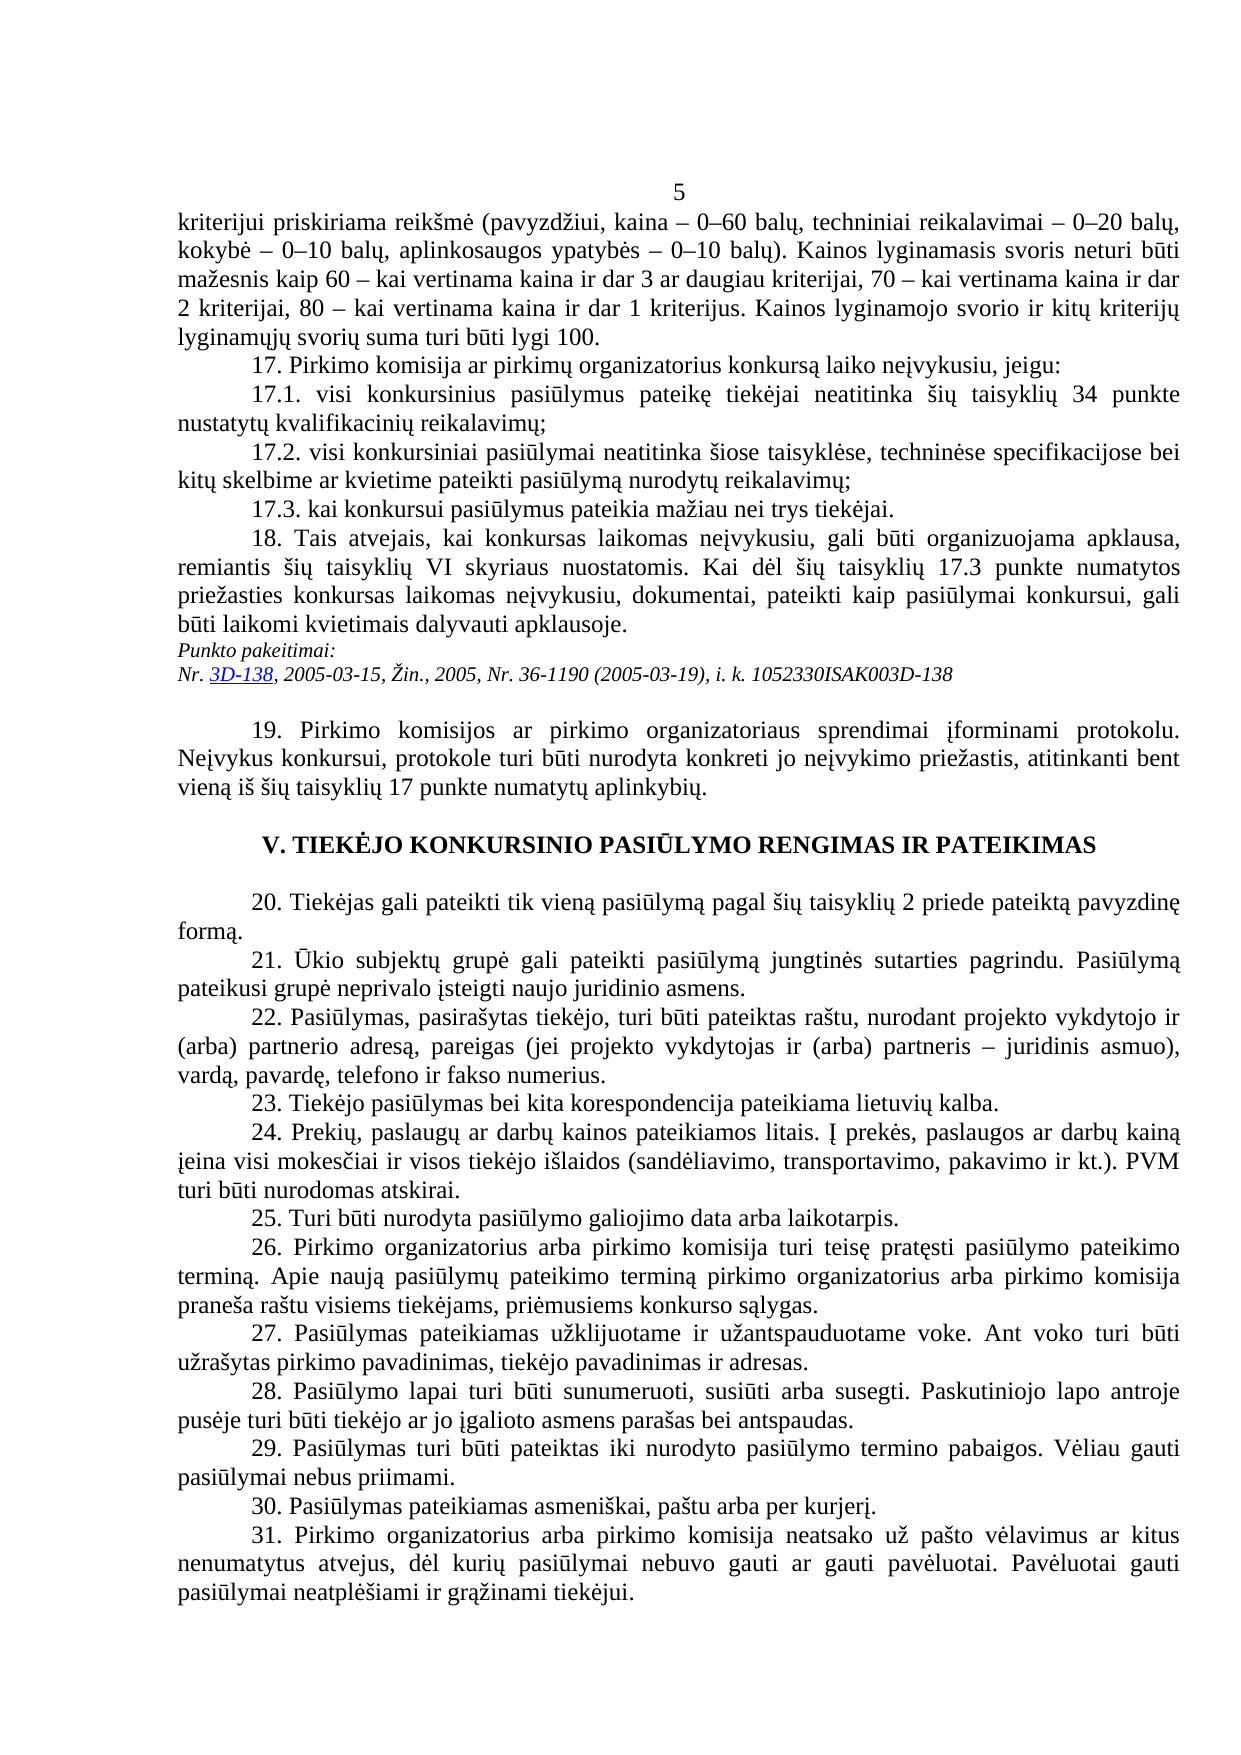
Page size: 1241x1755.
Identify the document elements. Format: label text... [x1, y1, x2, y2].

text 17. Pirkimo komisija ar pirkimų organizatorius konkursą laiko neįvykusiu, jeigu: [177, 350, 1181, 379]
text 18. Tais atvejais, kai konkursas laikomas neįvykusiu, gali būti organizuojama apklausa, remiantis šių taisyklių VI skyriaus nuostatomis. Kai dėl šių taisyklių 17.3 punkte numatytos priežasties konkursas laikomas neįvykusiu, dokumentai, pateikti kaip pasiūlymai konkursui, gali būti laikomi kvietimais dalyvauti apklausoje. [177, 523, 1181, 638]
text 25. Turi būti nurodyta pasiūlymo galiojimo data arba laikotarpis. [177, 1203, 1181, 1232]
text 20. Tiekėjas gali pateikti tik vieną pasiūlymą pagal šių taisyklių 2 priede pateiktą pavyzdinę formą. [177, 887, 1181, 945]
text V. TIEKĖJO KONKURSINIO PASIŪLYMO RENGIMAS IR PATEIKIMAS [177, 830, 1181, 858]
text 23. Tiekėjo pasiūlymas bei kita korespondencija pateikiama lietuvių kalba. [177, 1088, 1181, 1117]
text 17.2. visi konkursiniai pasiūlymai neatitinka šiose taisyklėse, techninėse specifikacijose bei kitų skelbime ar kvietime pateikti pasiūlymą nurodytų reikalavimų; [177, 437, 1181, 494]
text 28. Pasiūlymo lapai turi būti sunumeruoti, susiūti arba susegti. Paskutiniojo lapo antroje pusėje turi būti tiekėjo ar jo įgalioto asmens parašas bei antspaudas. [177, 1376, 1181, 1433]
text 22. Pasiūlymas, pasirašytas tiekėjo, turi būti pateiktas raštu, nurodant projekto vykdytojo ir (arba) partnerio adresą, pareigas (jei projekto vykdytojas ir (arba) partneris – juridinis asmuo), vardą, pavardę, telefono ir fakso numerius. [177, 1002, 1181, 1088]
text 29. Pasiūlymas turi būti pateiktas iki nurodyto pasiūlymo termino pabaigos. Vėliau gauti pasiūlymai nebus priimami. [177, 1433, 1181, 1491]
text 19. Pirkimo komisijos ar pirkimo organizatoriaus sprendimai įforminami protokolu. Neįvykus konkursui, protokole turi būti nurodyta konkreti jo neįvykimo priežastis, atitinkanti bent vieną iš šių taisyklių 17 punkte numatytų aplinkybių. [177, 715, 1181, 801]
text Nr. 3D-138, 2005-03-15, Žin., 2005, Nr. 36-1190 (2005-03-19), i. k. 1052330ISAK003D-138 [177, 662, 1181, 686]
text 21. Ūkio subjektų grupė gali pateikti pasiūlymą jungtinės sutarties pagrindu. Pasiūlymą pateikusi grupė neprivalo įsteigti naujo juridinio asmens. [177, 945, 1181, 1002]
text 26. Pirkimo organizatorius arba pirkimo komisija turi teisę pratęsti pasiūlymo pateikimo terminą. Apie naują pasiūlymų pateikimo terminą pirkimo organizatorius arba pirkimo komisija praneša raštu visiems tiekėjams, priėmusiems konkurso sąlygas. [177, 1232, 1181, 1318]
text Punkto pakeitimai: [177, 638, 1181, 662]
text 27. Pasiūlymas pateikiamas užklijuotame ir užantspauduotame voke. Ant voko turi būti užrašytas pirkimo pavadinimas, tiekėjo pavadinimas ir adresas. [177, 1318, 1181, 1376]
text 17.3. kai konkursui pasiūlymus pateikia mažiau nei trys tiekėjai. [177, 494, 1181, 523]
text 30. Pasiūlymas pateikiamas asmeniškai, paštu arba per kurjerį. [177, 1491, 1181, 1520]
text kriterijui priskiriama reikšmė (pavyzdžiui, kaina – 0–60 balų, techniniai reikalavimai – 0–20 balų, kokybė – 0–10 balų, aplinkosaugos ypatybės – 0–10 balų). Kainos lyginamasis svoris neturi būti mažesnis kaip 60 – kai vertinama kaina ir dar 3 ar daugiau kriterijai, 70 – kai vertinama kaina ir dar 2 kriterijai, 80 – kai vertinama kaina ir dar 1 kriterijus. Kainos lyginamojo svorio ir kitų kriterijų lyginamųjų svorių suma turi būti lygi 100. [177, 207, 1181, 350]
text 24. Prekių, paslaugų ar darbų kainos pateikiamos litais. Į prekės, paslaugos ar darbų kainą įeina visi mokesčiai ir visos tiekėjo išlaidos (sandėliavimo, transportavimo, pakavimo ir kt.). PVM turi būti nurodomas atskirai. [177, 1117, 1181, 1203]
text 31. Pirkimo organizatorius arba pirkimo komisija neatsako už pašto vėlavimus ar kitus nenumatytus atvejus, dėl kurių pasiūlymai nebuvo gauti ar gauti pavėluotai. Pavėluotai gauti pasiūlymai neatplėšiami ir grąžinami tiekėjui. [177, 1520, 1181, 1606]
text 17.1. visi konkursinius pasiūlymus pateikę tiekėjai neatitinka šių taisyklių 34 punkte nustatytų kvalifikacinių reikalavimų; [177, 379, 1181, 437]
